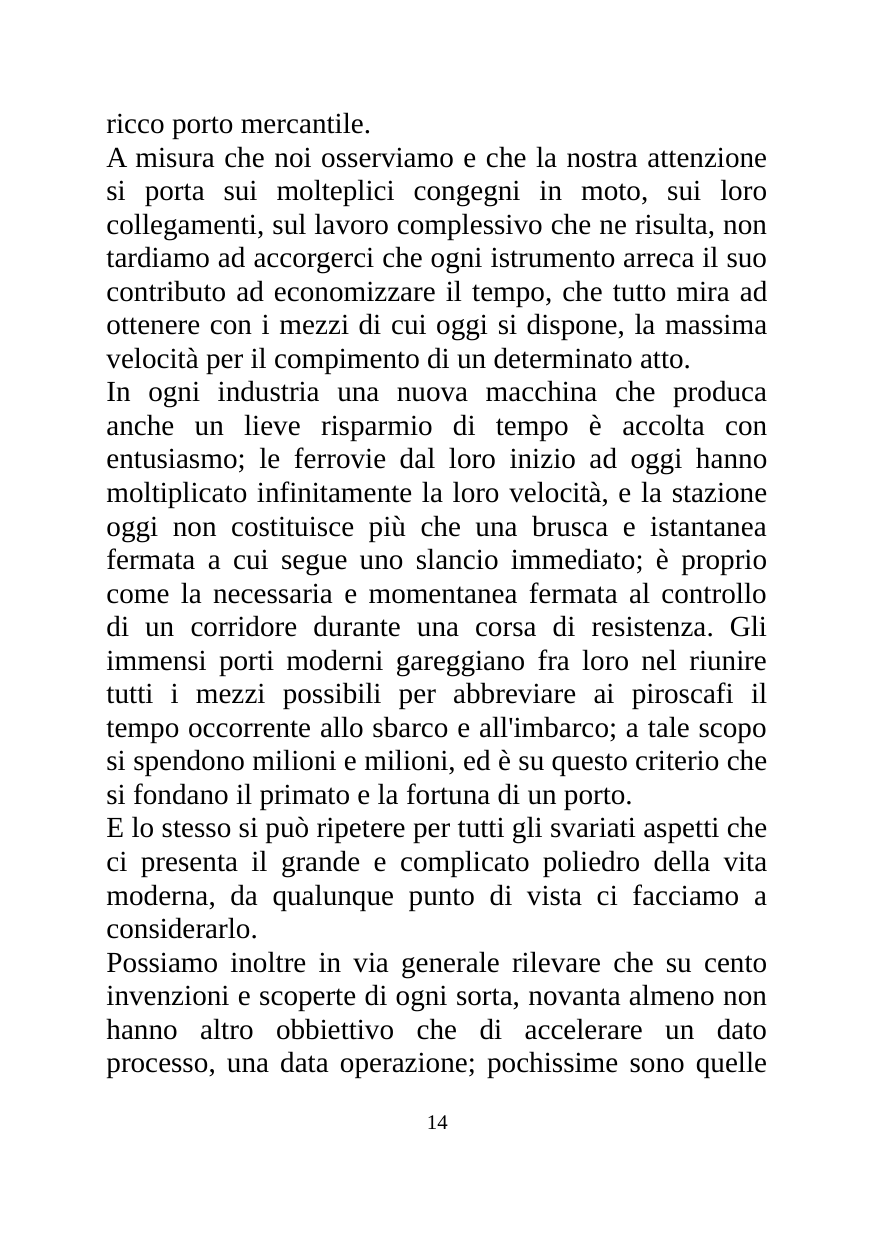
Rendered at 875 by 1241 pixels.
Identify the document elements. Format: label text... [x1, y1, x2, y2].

text In ogni industria una nuova macchina che produca anche un lieve risparmio di tempo è accolta con entusiasmo; le ferrovie dal loro inizio ad oggi hanno moltiplicato infinitamente la loro velocità, e la stazione oggi non costituisce più che una brusca e istantanea fermata a cui segue uno slancio immediato; è proprio come la necessaria e momentanea fermata al controllo di un corridore durante una corsa di resistenza. Gli immensi porti moderni gareggiano fra loro nel riunire tutti i mezzi possibili per abbreviare ai piroscafi il tempo occorrente allo sbarco e all'imbarco; a tale scopo si spendono milioni e milioni, ed è su questo criterio che si fondano il primato e la fortuna di un porto. [106, 374, 768, 811]
text A misura che noi osserviamo e che la nostra attenzione si porta sui molteplici congegni in moto, sui loro collegamenti, sul lavoro complessivo che ne risulta, non tardiamo ad accorgerci che ogni istrumento arreca il suo contributo ad economizzare il tempo, che tutto mira ad ottenere con i mezzi di cui oggi si dispone, la massima velocità per il compimento di un determinato atto. [106, 140, 768, 374]
text ricco porto mercantile. [106, 106, 768, 140]
text Possiamo inoltre in via generale rilevare che su cento invenzioni e scoperte di ogni sorta, novanta almeno non hanno altro obbiettivo che di accelerare un dato processo, una data operazione; pochissime sono quelle [106, 945, 768, 1079]
text E lo stesso si può ripetere per tutti gli svariati aspetti che ci presenta il grande e complicato poliedro della vita moderna, da qualunque punto di vista ci facciamo a considerarlo. [106, 811, 768, 945]
